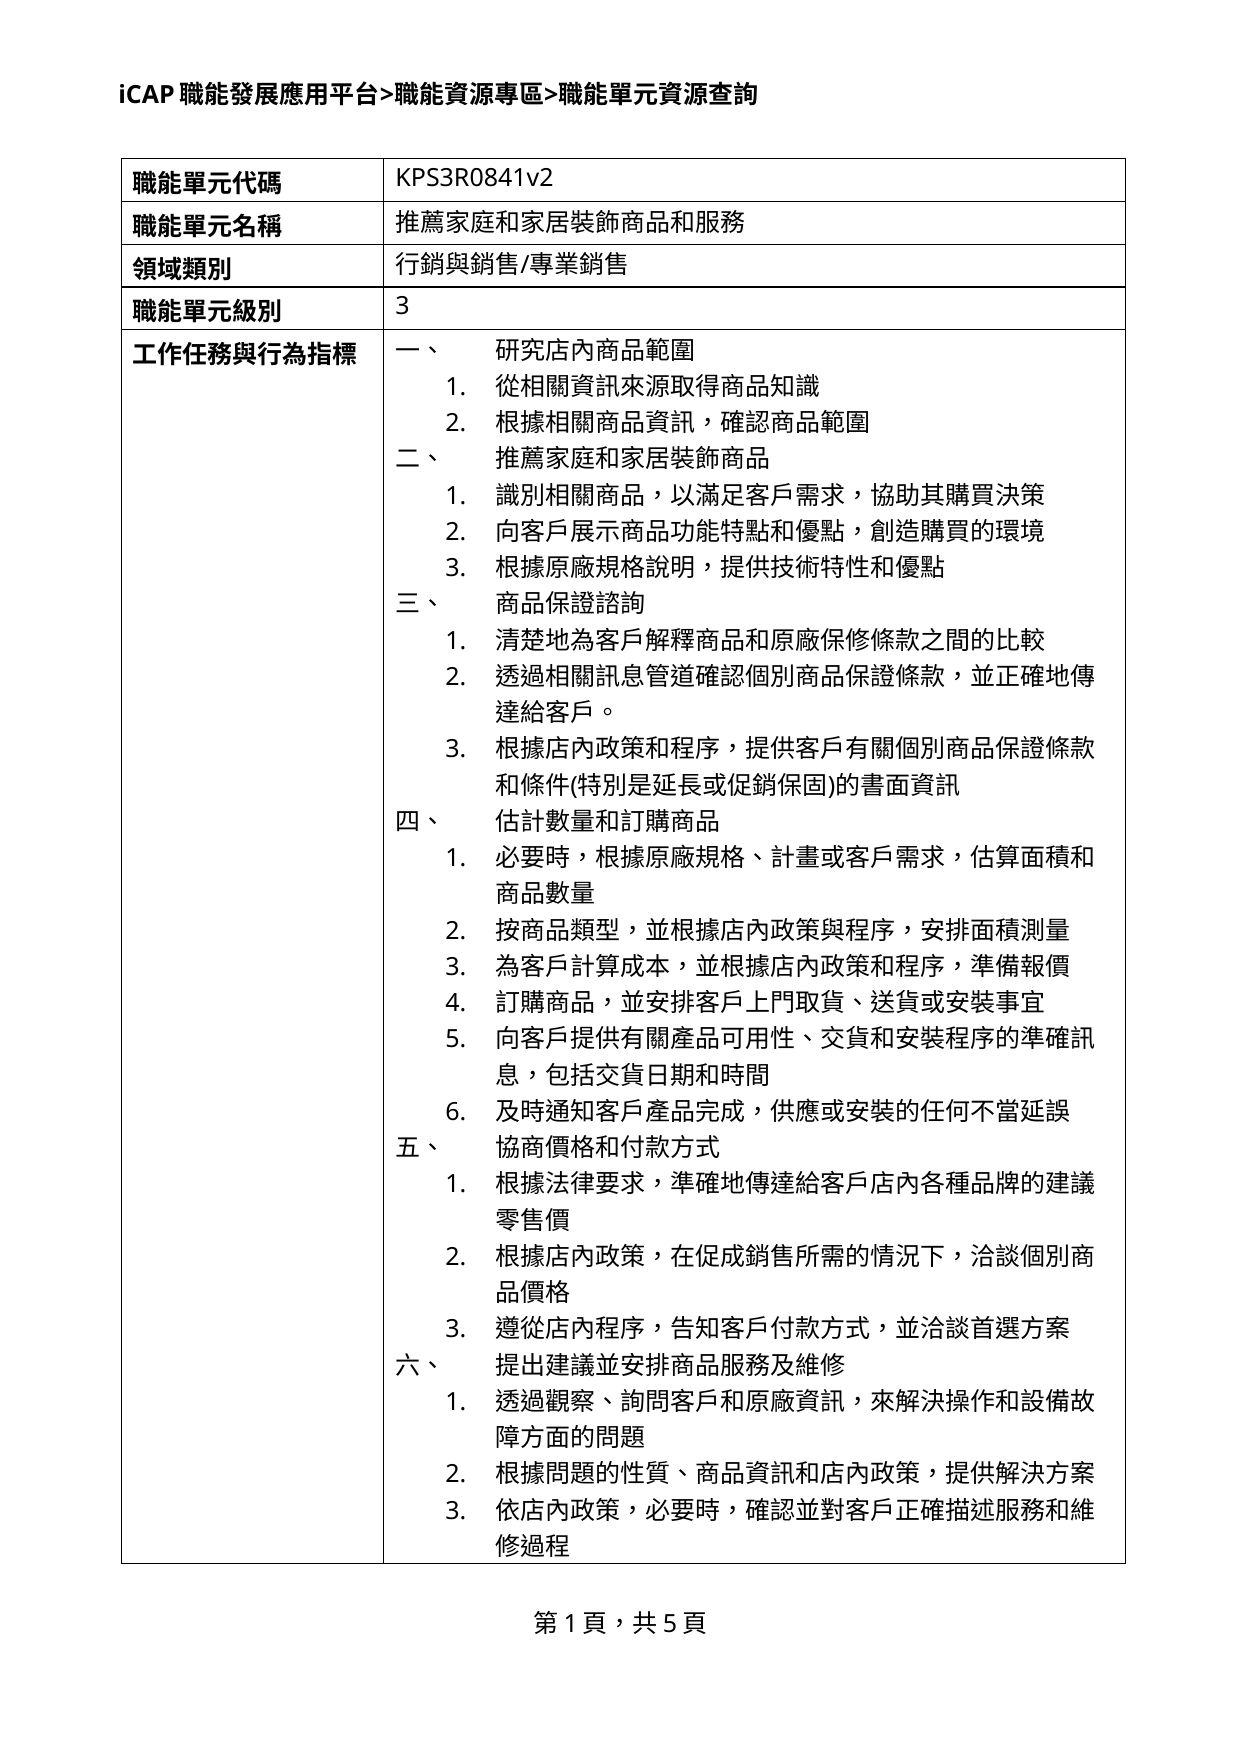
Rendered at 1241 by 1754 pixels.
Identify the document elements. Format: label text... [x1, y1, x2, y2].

table_cell 推薦家庭和家居裝飾商品和服務 [384, 202, 1125, 244]
table_cell 行銷與銷售/專業銷售 [384, 245, 1125, 286]
table_cell 職能單元級別 [122, 288, 383, 329]
table_cell 領域類別 [122, 245, 383, 286]
table_header KPS3R0841v2 [384, 159, 1125, 201]
table_cell 職能單元名稱 [122, 202, 383, 244]
table_cell 3 [384, 288, 1125, 329]
table_cell 工作任務與行為指標 [122, 330, 383, 1563]
table_header 職能單元代碼 [122, 159, 383, 201]
table_cell 研究店內商品範圍 從相關資訊來源取得商品知識 根據相關商品資訊，確認商品範圍 推薦家庭和家居裝飾商品 識別相關商品，以滿足客戶需求，協助其購買決策 向客戶展示商品功能特點和優點，創造購買的環境 根據原廠規格說明，提供技術特性和優點 商品保證諮詢 清楚地為客戶解釋商品和原廠保修條款之間的比較 透過相關訊息管道確認個別商品保證條款，並正確地傳達給客戶。 根據店內政策和程序，提供客戶有關個別商品保證條款和條件(特別是延長或促銷保固)的書面資訊 估計數量和訂購商品 必要時，根據原廠規格、計畫或客戶需求，估算面積和商品數量 按商品類型，並根據店內政策與程序，安排面積測量 為客戶計算成本，並根據店內政策和程序，準備報價 訂購商品，並安排客戶上門取貨、送貨或安裝事宜 向客戶提供有關產品可用性、交貨和安裝程序的準確訊息，包括交貨日期和時間 及時通知客戶產品完成，供應或安裝的任何不當延誤 協商價格和付款方式 根據法律要求，準確地傳達給客戶店內各種品牌的建議零售價 根據店內政策，在促成銷售所需的情況下，洽談個別商品價格 遵從店內程序，告知客戶付款方式，並洽談首選方案 提出建議並安排商品服務及維修 透過觀察、詢問客戶和原廠資訊，來解決操作和設備故障方面的問題 根據問題的性質、商品資訊和店內政策，提供解決方案 依店內政策，必要時，確認並對客戶正確描述服務和維修過程 準備並向客戶提供報價和時間表，以便進行基本服務和維修 根據店內程序，識別並準確地將客戶詳情記錄至修理表單 根據店內程序，標記並安全存放待修項目 在完成服務和維修時，不得無故拖延通知客戶 [384, 330, 1125, 1563]
